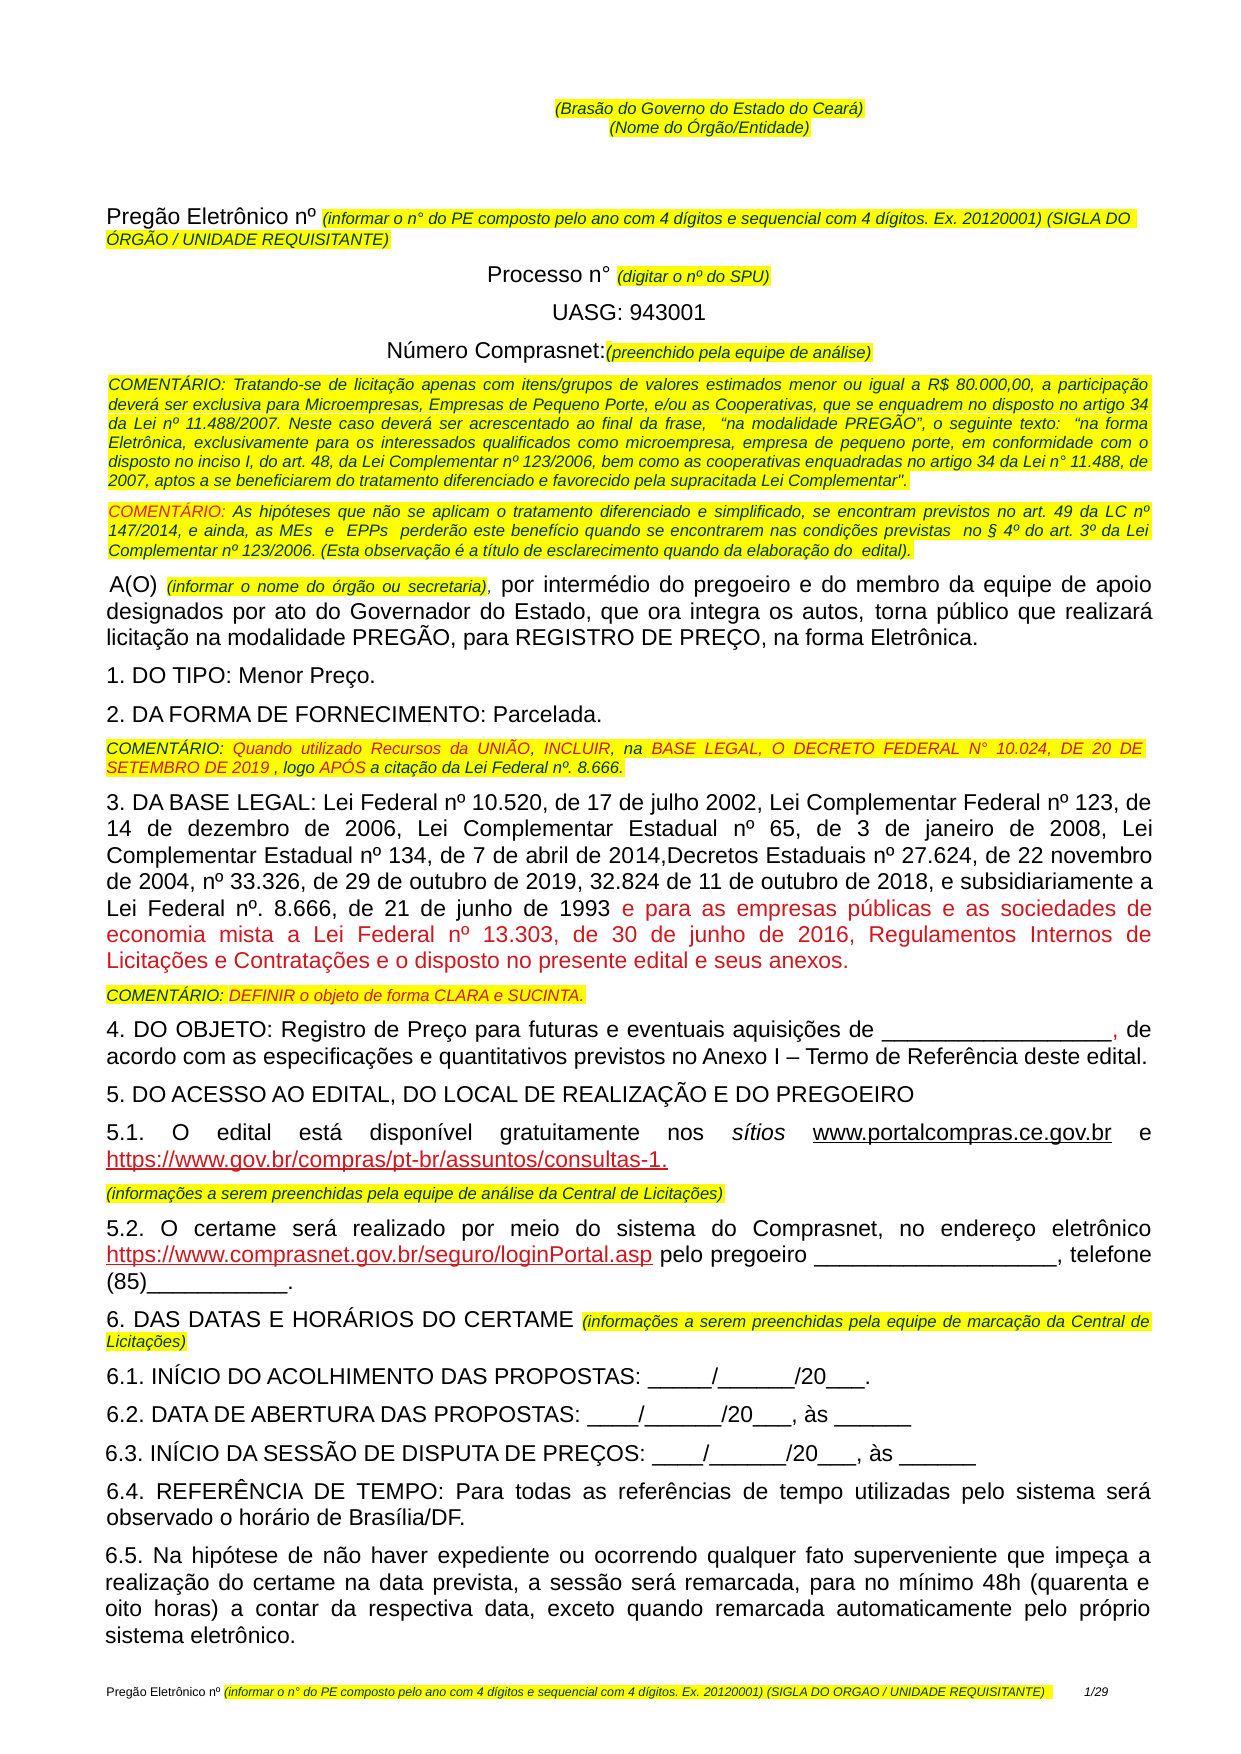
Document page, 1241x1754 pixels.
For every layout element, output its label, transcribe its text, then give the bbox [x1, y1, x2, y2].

text COMENTÁRIO: As hipóteses que não se aplicam o tratamento diferenciado e simplificado, se encontram previstos no art. 49 da LC nº 147/2014, e ainda, as MEs e EPPs perderão este benefício quando se encontrarem nas condições previstas no § 4º do art. 3º da Lei Complementar nº 123/2006. (Esta observação é a título de esclarecimento quando da elaboração do edital). [108, 502, 1152, 559]
text COMENTÁRIO: DEFINIR o objeto de forma CLARA e SUCINTA. [106, 985, 1152, 1004]
text 5. DO ACESSO AO EDITAL, DO LOCAL DE REALIZAÇÃO E DO PREGOEIRO [106, 1081, 1152, 1107]
text 5.2. O certame será realizado por meio do sistema do Comprasnet, no endereço eletrônico https://www.comprasnet.gov.br/seguro/loginPortal.asp pelo pregoeiro ___________________, telefone (85)___________. [106, 1215, 1152, 1294]
text 6.1. INÍCIO DO ACOLHIMENTO DAS PROPOSTAS: _____/______/20___. [106, 1363, 1152, 1389]
text A(O) (informar o nome do órgão ou secretaria), por intermédio do pregoeiro e do membro da equipe de apoio designados por ato do Governador do Estado, que ora integra os autos, torna público que realizará licitação na modalidade PREGÃO, para REGISTRO DE PREÇO, na forma Eletrônica. [106, 571, 1153, 651]
text 6. DAS DATAS E HORÁRIOS DO CERTAME (informações a serem preenchidas pela equipe de marcação da Central de Licitações) [106, 1306, 1152, 1351]
text 6.5. Na hipótese de não haver expediente ou ocorrendo qualquer fato superveniente que impeça a realização do certame na data prevista, a sessão será remarcada, para no mínimo 48h (quarenta e oito horas) a contar da respectiva data, exceto quando remarcada automaticamente pelo próprio sistema eletrônico. [105, 1542, 1152, 1648]
text Pregão Eletrônico nº (informar o n° do PE composto pelo ano com 4 dígitos e sequencial com 4 dígitos. Ex. 20120001) (SIGLA DO ÓRGÃO / UNIDADE REQUISITANTE) [106, 203, 1152, 249]
text COMENTÁRIO: Quando utilizado Recursos da UNIÃO, INCLUIR, na BASE LEGAL, O DECRETO FEDERAL N° 10.024, DE 20 DE SETEMBRO DE 2019 , logo APÓS a citação da Lei Federal nº. 8.666. [106, 739, 1146, 777]
text 6.2. DATA DE ABERTURA DAS PROPOSTAS: ____/______/20___, às ______ [106, 1401, 1152, 1428]
text 1. DO TIPO: Menor Preço. [106, 662, 1152, 689]
text Processo n° (digitar o nº do SPU) [106, 261, 1152, 287]
text 4. DO OBJETO: Registro de Preço para futuras e eventuais aquisições de __________________, de acordo com as especificações e quantitativos previstos no Anexo I – Termo de Referência deste edital. [106, 1016, 1152, 1069]
text 6.4. REFERÊNCIA DE TEMPO: Para todas as referências de tempo utilizadas pelo sistema será observado o horário de Brasília/DF. [106, 1478, 1152, 1531]
text COMENTÁRIO: Tratando-se de licitação apenas com itens/grupos de valores estimados menor ou igual a R$ 80.000,00, a participação deverá ser exclusiva para Microempresas, Empresas de Pequeno Porte, e/ou as Cooperativas, que se enquadrem no disposto no artigo 34 da Lei nº 11.488/2007. Neste caso deverá ser acrescentado ao final da frase, “na modalidade PREGÃO”, o seguinte texto: “na forma Eletrônica, exclusivamente para os interessados qualificados como microempresa, empresa de pequeno porte, em conformidade com o disposto no inciso I, do art. 48, da Lei Complementar nº 123/2006, bem como as cooperativas enquadradas no artigo 34 da Lei n° 11.488, de 2007, aptos a se beneficiarem do tratamento diferenciado e favorecido pela supracitada Lei Complementar". [108, 375, 1152, 490]
text (informações a serem preenchidas pela equipe de análise da Central de Licitações) [106, 1184, 1152, 1203]
text 3. DA BASE LEGAL: Lei Federal nº 10.520, de 17 de julho 2002, Lei Complementar Federal nº 123, de 14 de dezembro de 2006, Lei Complementar Estadual nº 65, de 3 de janeiro de 2008, Lei Complementar Estadual nº 134, de 7 de abril de 2014,Decretos Estaduais nº 27.624, de 22 novembro de 2004, nº 33.326, de 29 de outubro de 2019, 32.824 de 11 de outubro de 2018, e subsidiariamente a Lei Federal nº. 8.666, de 21 de junho de 1993 e para as empresas públicas e as sociedades de economia mista a Lei Federal nº 13.303, de 30 de junho de 2016, Regulamentos Internos de Licitações e Contratações e o disposto no presente edital e seus anexos. [106, 789, 1153, 973]
text Número Comprasnet:(preenchido pela equipe de análise) [108, 337, 1152, 363]
text 2. DA FORMA DE FORNECIMENTO: Parcelada. [106, 701, 1152, 727]
text UASG: 943001 [106, 299, 1152, 325]
text 5.1. O edital está disponível gratuitamente nos sítios www.portalcompras.ce.gov.br e https://www.gov.br/compras/pt-br/assuntos/consultas-1. [106, 1119, 1152, 1172]
text 6.3. INÍCIO DA SESSÃO DE DISPUTA DE PREÇOS: ____/______/20___, às ______ [105, 1440, 1152, 1466]
